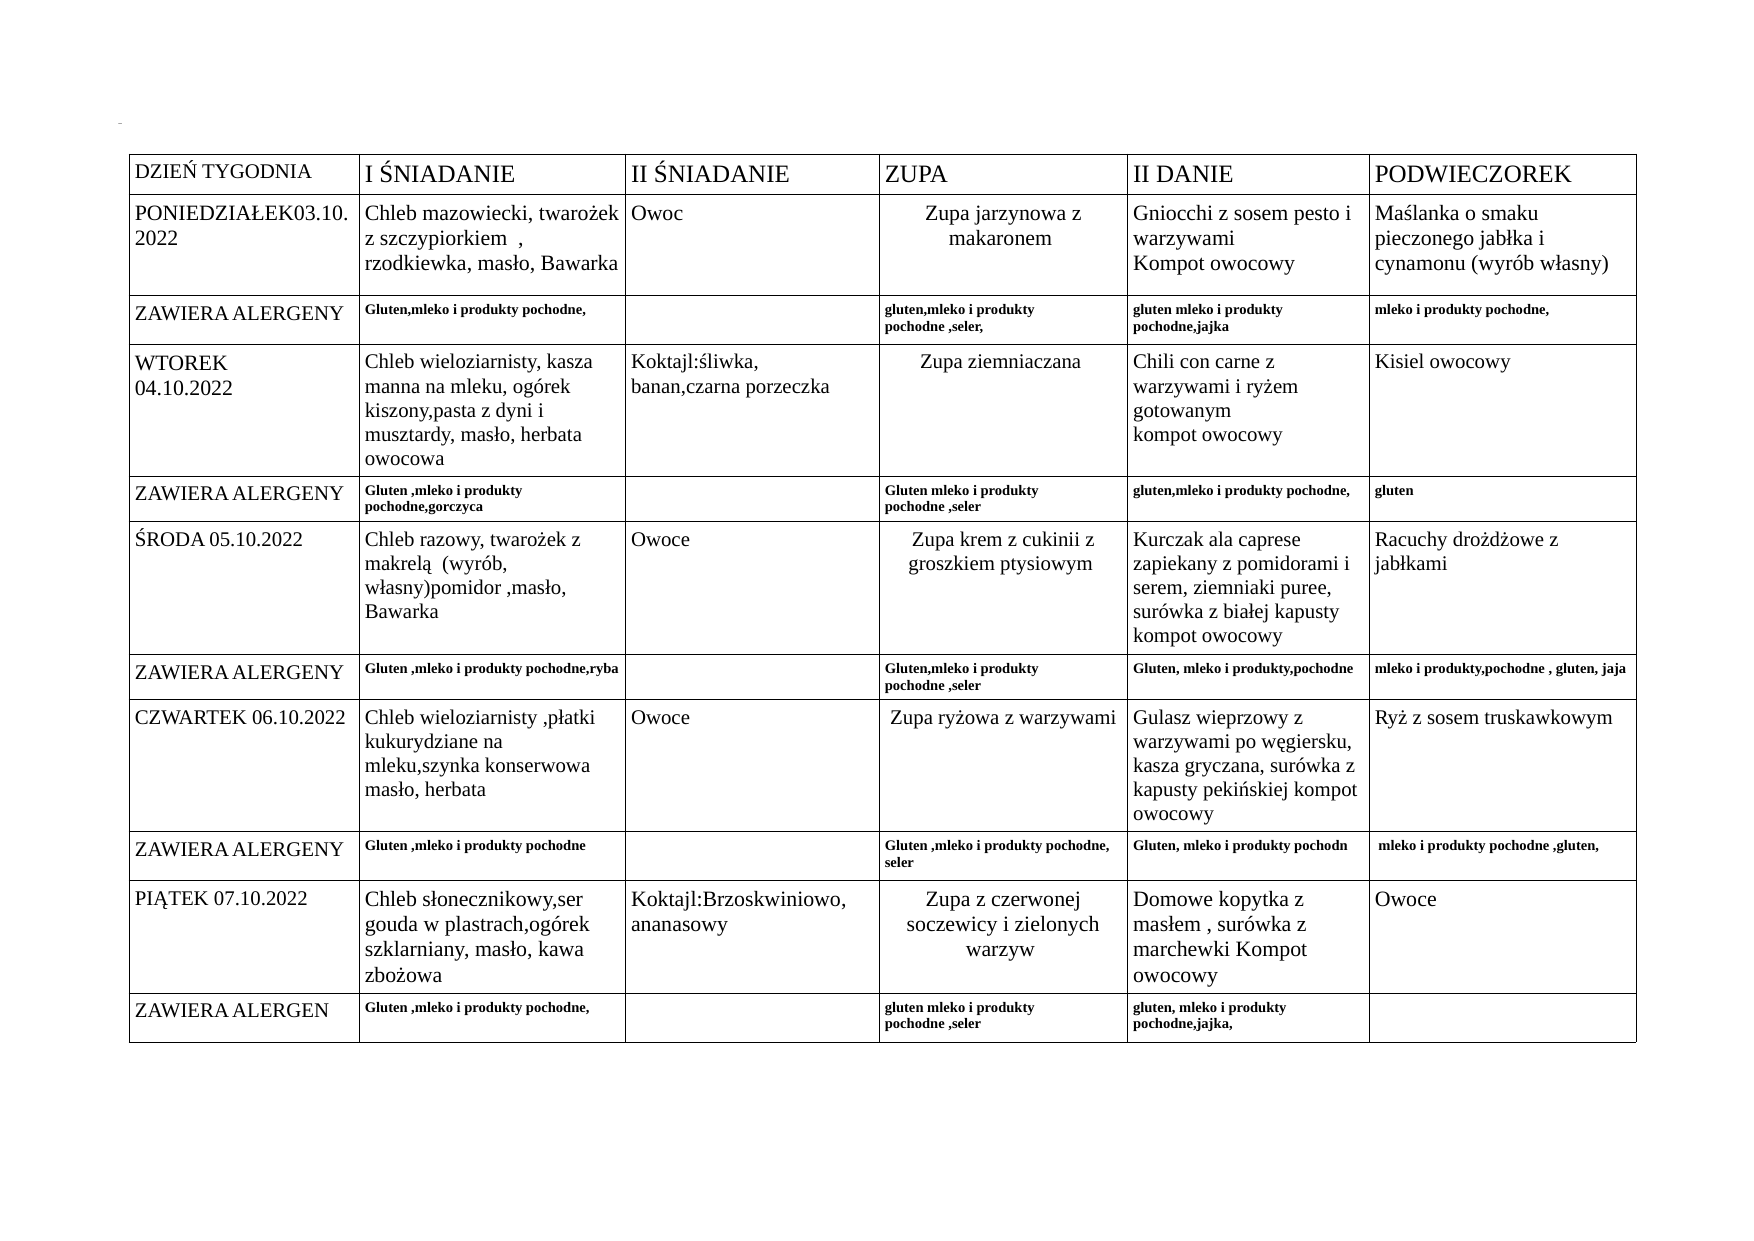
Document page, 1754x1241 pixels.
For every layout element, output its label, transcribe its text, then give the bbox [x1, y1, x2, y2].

table_cell Gluten ,mleko i produkty pochodne [360, 832, 625, 880]
table_cell ZAWIERA ALERGENY [130, 477, 359, 521]
table_cell Ryż z sosem truskawkowym [1370, 700, 1636, 831]
table_cell ZAWIERA ALERGENY [130, 832, 359, 880]
table_cell Gluten,mleko i produkty pochodne ,seler [880, 655, 1127, 699]
table_cell WTOREK 04.10.2022 [130, 345, 359, 476]
table_cell ZAWIERA ALERGENY [130, 296, 359, 344]
table_cell Racuchy drożdżowe z jabłkami [1370, 522, 1636, 654]
table_cell ZAWIERA ALERGENY [130, 655, 359, 699]
table_cell ŚRODA 05.10.2022 [130, 522, 359, 654]
table_cell mleko i produkty pochodne, [1370, 296, 1636, 344]
table_cell Kurczak ala caprese zapiekany z pomidorami i serem, ziemniaki puree, surówka z białej kapusty kompot owocowy [1128, 522, 1369, 654]
table_cell Zupa ryżowa z warzywami [880, 700, 1127, 831]
table_cell [626, 655, 879, 699]
table_cell Owoce [1370, 881, 1636, 992]
table_cell gluten,mleko i produkty pochodne ,seler, [880, 296, 1127, 344]
table_cell Gluten, mleko i produkty pochodn [1128, 832, 1369, 880]
table_cell Zupa ziemniaczana [880, 345, 1127, 476]
table_header PODWIECZOREK [1370, 155, 1636, 194]
table_cell Chili con carne z warzywami i ryżem gotowanym kompot owocowy [1128, 345, 1369, 476]
table_header II ŚNIADANIE [626, 155, 879, 194]
table_cell [626, 994, 879, 1042]
table_cell Domowe kopytka z masłem , surówka z marchewki Kompot owocowy [1128, 881, 1369, 992]
table_cell gluten,mleko i produkty pochodne, [1128, 477, 1369, 521]
table_cell Owoce [626, 522, 879, 654]
table_cell Chleb wieloziarnisty ,płatki kukurydziane na mleku,szynka konserwowa masło, herbata [360, 700, 625, 831]
table_cell Maślanka o smaku pieczonego jabłka i cynamonu (wyrób własny) [1370, 195, 1636, 295]
table_cell Owoc [626, 195, 879, 295]
table_cell gluten, mleko i produkty pochodne,jajka, [1128, 994, 1369, 1042]
table_cell Chleb razowy, twarożek z makrelą (wyrób, własny)pomidor ,masło, Bawarka [360, 522, 625, 654]
table_cell Gluten,mleko i produkty pochodne, [360, 296, 625, 344]
table_cell Koktajl:śliwka, banan,czarna porzeczka [626, 345, 879, 476]
table_cell Zupa jarzynowa z makaronem [880, 195, 1127, 295]
table_cell PIĄTEK 07.10.2022 [130, 881, 359, 992]
table_cell Chleb wieloziarnisty, kasza manna na mleku, ogórek kiszony,pasta z dyni i musztardy, masło, herbata owocowa [360, 345, 625, 476]
table_cell mleko i produkty,pochodne , gluten, jaja [1370, 655, 1636, 699]
table_cell Zupa krem z cukinii z groszkiem ptysiowym [880, 522, 1127, 654]
table_cell Chleb słonecznikowy,ser gouda w plastrach,ogórek szklarniany, masło, kawa zbożowa [360, 881, 625, 992]
table_header ZUPA [880, 155, 1127, 194]
table_cell Gulasz wieprzowy z warzywami po węgiersku, kasza gryczana, surówka z kapusty pekińskiej kompot owocowy [1128, 700, 1369, 831]
table_cell [626, 832, 879, 880]
table_cell Gluten ,mleko i produkty pochodne,ryba [360, 655, 625, 699]
table_cell Gluten ,mleko i produkty pochodne, [360, 994, 625, 1042]
table_cell gluten mleko i produkty pochodne,jajka [1128, 296, 1369, 344]
table_cell [626, 477, 879, 521]
table_cell Zupa z czerwonej soczewicy i zielonych warzyw [880, 881, 1127, 992]
table_cell Owoce [626, 700, 879, 831]
table_cell Gluten ,mleko i produkty pochodne,gorczyca [360, 477, 625, 521]
table_cell mleko i produkty pochodne ,gluten, [1370, 832, 1636, 880]
table_cell Chleb mazowiecki, twarożek z szczypiorkiem , rzodkiewka, masło, Bawarka [360, 195, 625, 295]
table_cell gluten mleko i produkty pochodne ,seler [880, 994, 1127, 1042]
table_cell CZWARTEK 06.10.2022 [130, 700, 359, 831]
table_header DZIEŃ TYGODNIA [130, 155, 359, 194]
table_cell Gluten ,mleko i produkty pochodne, seler [880, 832, 1127, 880]
table_cell Gniocchi z sosem pesto i warzywami Kompot owocowy [1128, 195, 1369, 295]
table_cell Koktajl:Brzoskwiniowo, ananasowy [626, 881, 879, 992]
table_cell Kisiel owocowy [1370, 345, 1636, 476]
table_cell gluten [1370, 477, 1636, 521]
table_header I ŚNIADANIE [360, 155, 625, 194]
table_cell PONIEDZIAŁEK03.10.2022 [130, 195, 359, 295]
table_cell Gluten mleko i produkty pochodne ,seler [880, 477, 1127, 521]
table_cell [626, 296, 879, 344]
table_cell [1370, 994, 1636, 1042]
table_header II DANIE [1128, 155, 1369, 194]
table_cell ZAWIERA ALERGEN [130, 994, 359, 1042]
table_cell Gluten, mleko i produkty,pochodne [1128, 655, 1369, 699]
